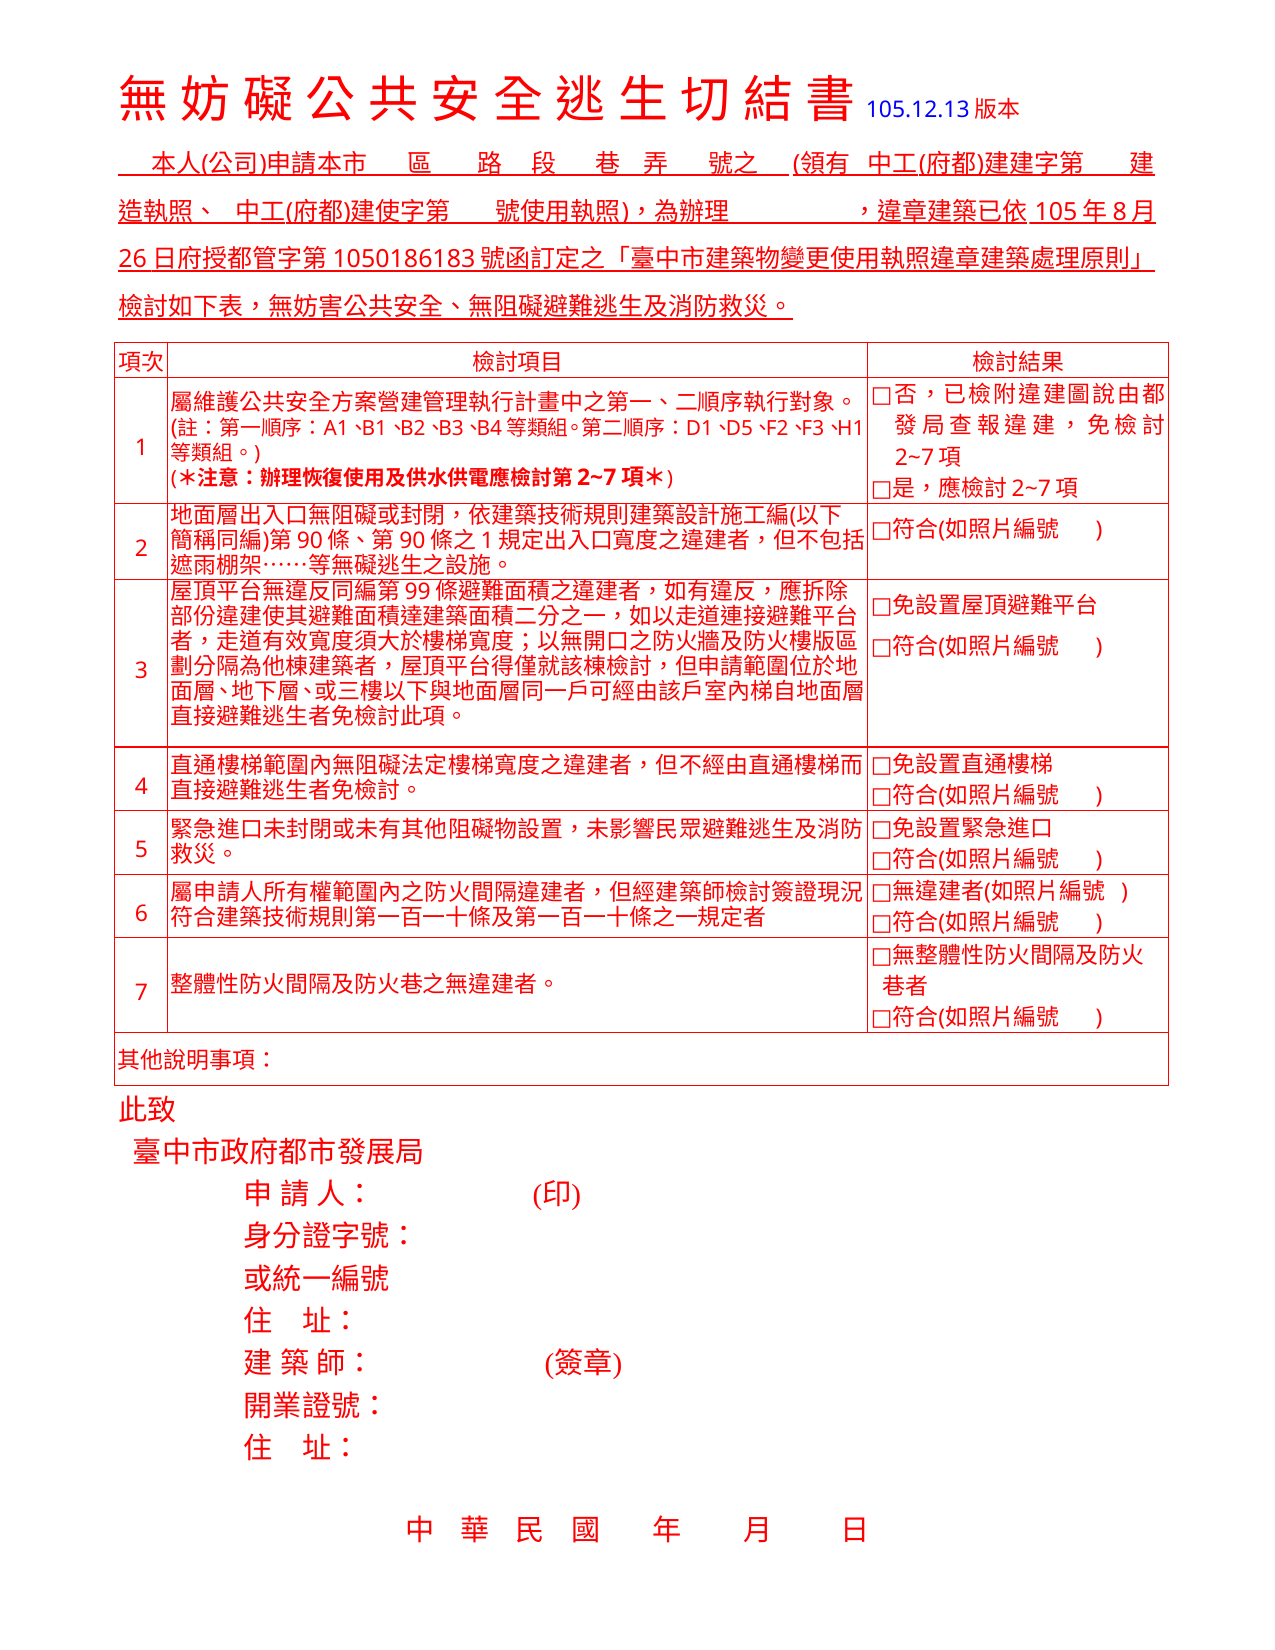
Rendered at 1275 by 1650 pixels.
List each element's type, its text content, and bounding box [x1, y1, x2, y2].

text 本人(公司)申請本市 區 路 段 巷 弄 號之 (領有 中工(府都)建建字第 建造執照、 中工(府都)建使字第 號使用執照)，為辦理 ，違章建築已依105年8月26日府授都管字第1050186183號函訂定之「臺中市建築物變更使用執照違章建築處理原則」檢討如下表，無妨害公共安全、無阻礙避難逃生及消防救災。 [118, 131, 1157, 323]
text 或統一編號 [118, 1255, 1157, 1298]
table_cell 屬申請人所有權範圍內之防火間隔違建者，但經建築師檢討簽證現況符合建築技術規則第一百一十條及第一百一十條之一規定者 [168, 875, 867, 937]
text 中 華 民 國 年 00 月 00 日 [118, 1506, 1157, 1549]
table_cell 7 [115, 938, 167, 1032]
table_cell 6 [115, 875, 167, 937]
table_cell 緊急進口未封閉或未有其他阻礙物設置，未影響民眾避難逃生及消防救災。 [168, 811, 867, 873]
table_cell □符合(如照片編號 ) [868, 504, 1168, 579]
table_cell □無整體性防火間隔及防火 巷者 □符合(如照片編號 ) [868, 938, 1168, 1032]
table_cell 2 [115, 504, 167, 579]
text 申 請 人：○○○ (印) [118, 1171, 1157, 1213]
table_cell 5 [115, 811, 167, 873]
table_cell 屬維護公共安全方案營建管理執行計畫中之第一、二順序執行對象。(註：第一順序：A1、B1、B2、B3、B4等類組。第二順序：D1、D5、F2、F3、H1等類組。) (＊注意：辦理恢復使用及供水供電應檢討第2~7項＊) [168, 378, 867, 503]
table_header 檢討結果 [868, 343, 1168, 377]
table_cell □免設置直通樓梯 □符合(如照片編號 ) [868, 748, 1168, 810]
table_cell 屋頂平台無違反同編第99條避難面積之違建者，如有違反，應拆除部份違建使其避難面積達建築面積二分之一，如以走道連接避難平台者，走道有效寬度須大於樓梯寬度；以無開口之防火牆及防火樓版區劃分隔為他棟建築者，屋頂平台得僅就該棟檢討，但申請範圍位於地面層、地下層、或三樓以下與地面層同一戶可經由該戶室內梯自地面層直接避難逃生者免檢討此項。 [168, 580, 867, 746]
text 此致 [118, 1086, 1157, 1128]
text 住 址：臺中市○○區○○路○○號 [118, 1298, 1157, 1340]
text 建 築 師：○○○ (簽章) [118, 1340, 1157, 1382]
text 住 址：臺中市○○區 [118, 1424, 1157, 1467]
table_header 項次 [115, 343, 167, 377]
text 身分證字號： [118, 1213, 1157, 1255]
table_header 檢討項目 [168, 343, 867, 377]
table_cell 其他說明事項： [115, 1033, 1168, 1085]
text 無 妨 礙 公 共 安 全 逃 生 切 結 書105.12.13版本 [118, 59, 1157, 131]
table_cell □免設置屋頂避難平台 □符合(如照片編號 ) [868, 580, 1168, 746]
table_cell □免設置緊急進口 □符合(如照片編號 ) [868, 811, 1168, 873]
table_cell 整體性防火間隔及防火巷之無違建者。 [168, 938, 867, 1032]
table_cell □否，已檢附違建圖說由都發局查報違建，免檢討2~7項 □是，應檢討2~7項 [868, 378, 1168, 503]
text 開業證號： [118, 1382, 1157, 1424]
table_cell □無違建者(如照片編號 ) □符合(如照片編號 ) [868, 875, 1168, 937]
table_cell 4 [115, 748, 167, 810]
table_cell 1 [115, 378, 167, 503]
text 臺中市政府都市發展局 [118, 1128, 1157, 1171]
table_cell 地面層出入口無阻礙或封閉，依建築技術規則建築設計施工編(以下簡稱同編)第90條、第90條之1規定出入口寬度之違建者，但不包括遮雨棚架……等無礙逃生之設施。 [168, 504, 867, 579]
table_cell 3 [115, 580, 167, 746]
table_cell 直通樓梯範圍內無阻礙法定樓梯寬度之違建者，但不經由直通樓梯而直接避難逃生者免檢討。 [168, 748, 867, 810]
